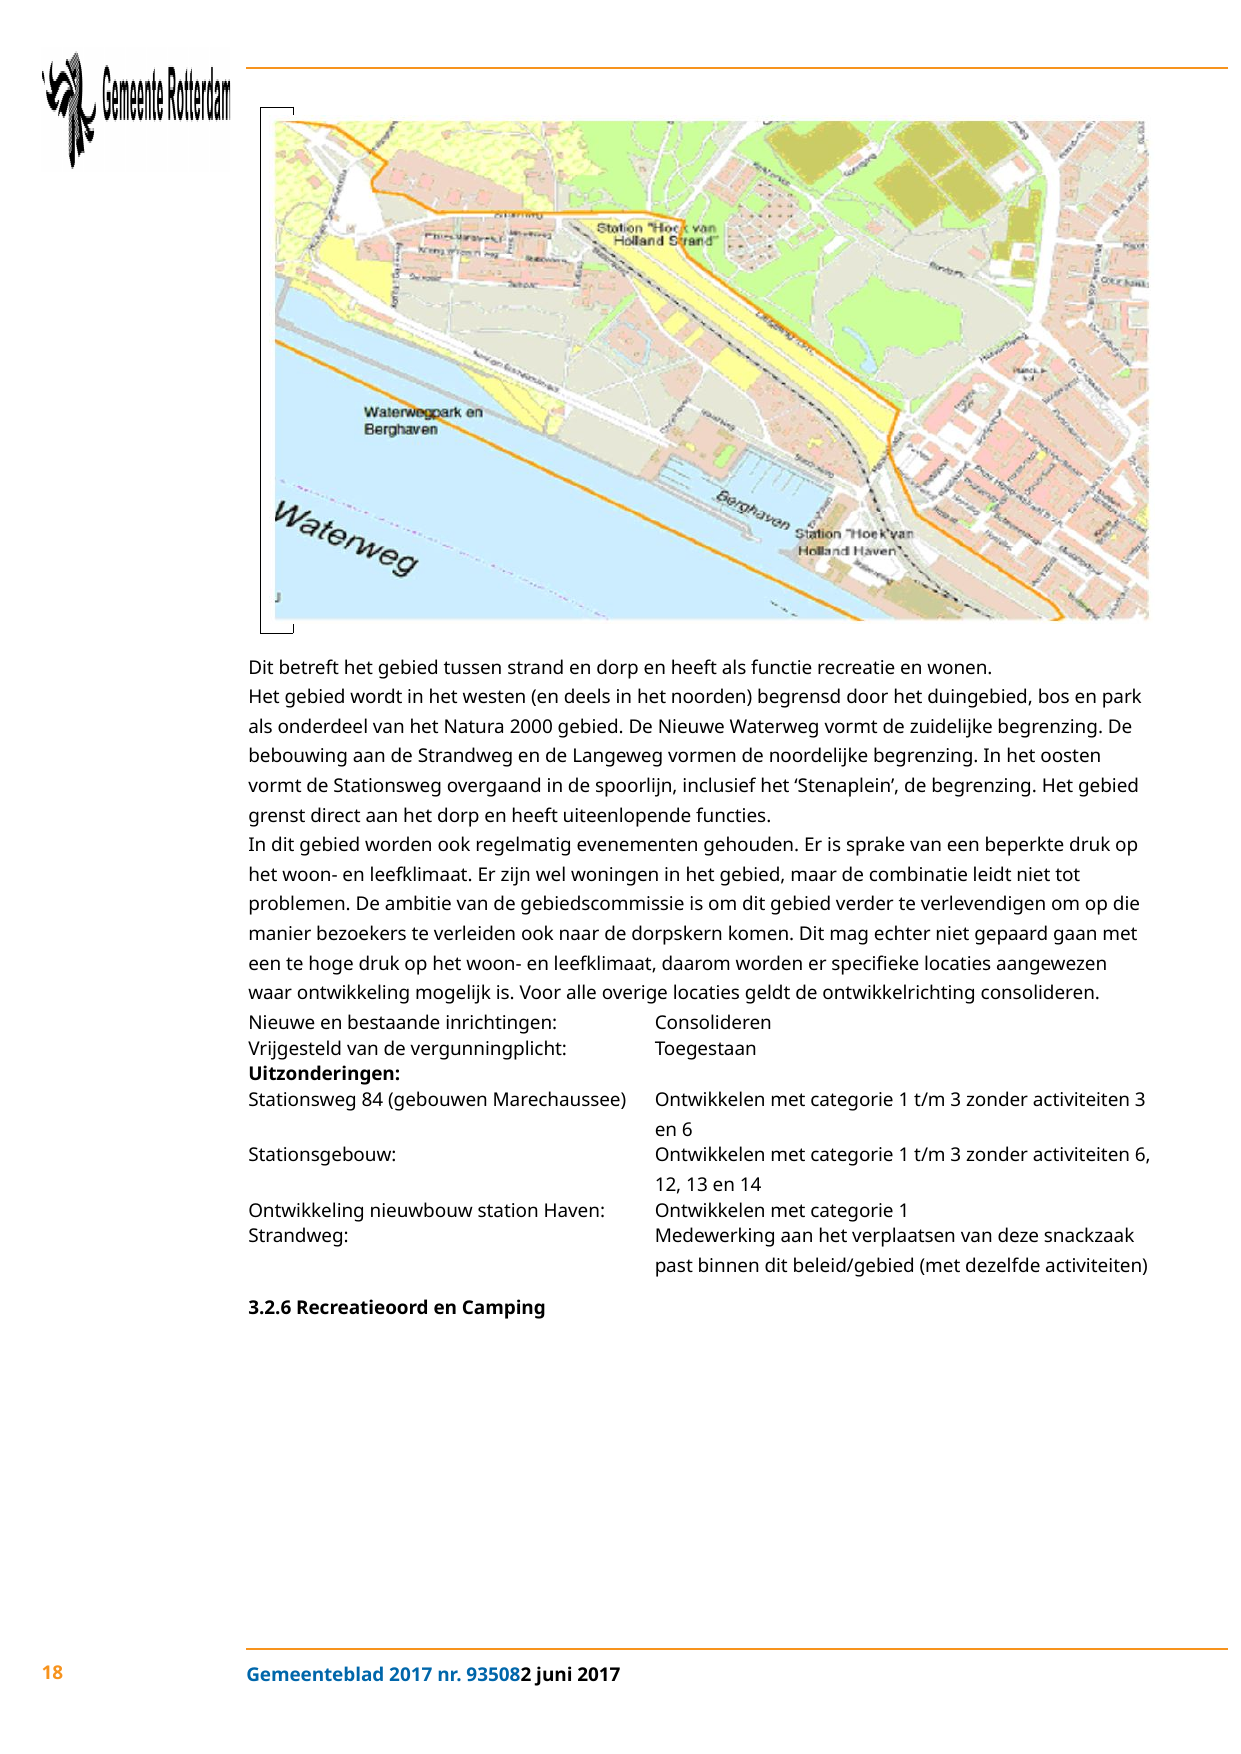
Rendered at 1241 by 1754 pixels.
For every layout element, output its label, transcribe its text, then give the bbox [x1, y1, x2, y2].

table_cell Ontwikkelen met categorie 1 [655, 1197, 1152, 1222]
picture [41, 47, 231, 172]
text In dit gebied worden ook regelmatig evenementen gehouden. Er is sprake van een beperkte druk op het woon- en leefklimaat. Er zijn wel woningen in het gebied, maar de combinatie leidt niet tot problemen. De ambitie van de gebiedscommissie is om dit gebied verder te verlevendigen om op die manier bezoekers te verleiden ook naar de dorpskern komen. Dit mag echter niet gepaard gaan met een te hoge druk op het woon- en leefklimaat, daarom worden er specifieke locaties aangewezen waar ontwikkeling mogelijk is. Voor alle overige locaties geldt de ontwikkelrichting consolideren. [248, 831, 1152, 1005]
table_cell Stationsweg 84 (gebouwen Marechaussee) [248, 1086, 654, 1141]
table_cell Ontwikkelen met categorie 1 t/m 3 zonder activiteiten 6, 12, 13 en 14 [655, 1141, 1152, 1197]
table_header Nieuwe en bestaande inrichtingen: [248, 1009, 654, 1035]
picture [268, 115, 1155, 624]
text Dit betreft het gebied tussen strand en dorp en heeft als functie recreatie en wonen. [248, 654, 1152, 679]
table_cell Strandweg: [248, 1223, 654, 1278]
table_cell [655, 1060, 1152, 1086]
table_cell Uitzonderingen: [248, 1060, 654, 1086]
table_cell Ontwikkeling nieuwbouw station Haven: [248, 1197, 654, 1222]
table_cell Toegestaan [655, 1035, 1152, 1060]
text 3.2.6 Recreatieoord en Camping [248, 1294, 1152, 1320]
table_cell Ontwikkelen met categorie 1 t/m 3 zonder activiteiten 3 en 6 [655, 1086, 1152, 1141]
table_cell Vrijgesteld van de vergunningplicht: [248, 1035, 654, 1060]
table_cell Stationsgebouw: [248, 1141, 654, 1197]
table_cell Medewerking aan het verplaatsen van deze snackzaak past binnen dit beleid/gebied (met dezelfde activiteiten) [655, 1223, 1152, 1278]
table_header Consolideren [655, 1009, 1152, 1035]
text Het gebied wordt in het westen (en deels in het noorden) begrensd door het duingebied, bos en park als onderdeel van het Natura 2000 gebied. De Nieuwe Waterweg vormt de zuidelijke begrenzing. De bebouwing aan de Strandweg en de Langeweg vormen de noordelijke begrenzing. In het oosten vormt de Stationsweg overgaand in de spoorlijn, inclusief het ‘Stenaplein’, de begrenzing. Het gebied grenst direct aan het dorp en heeft uiteenlopende functies. [248, 683, 1152, 827]
